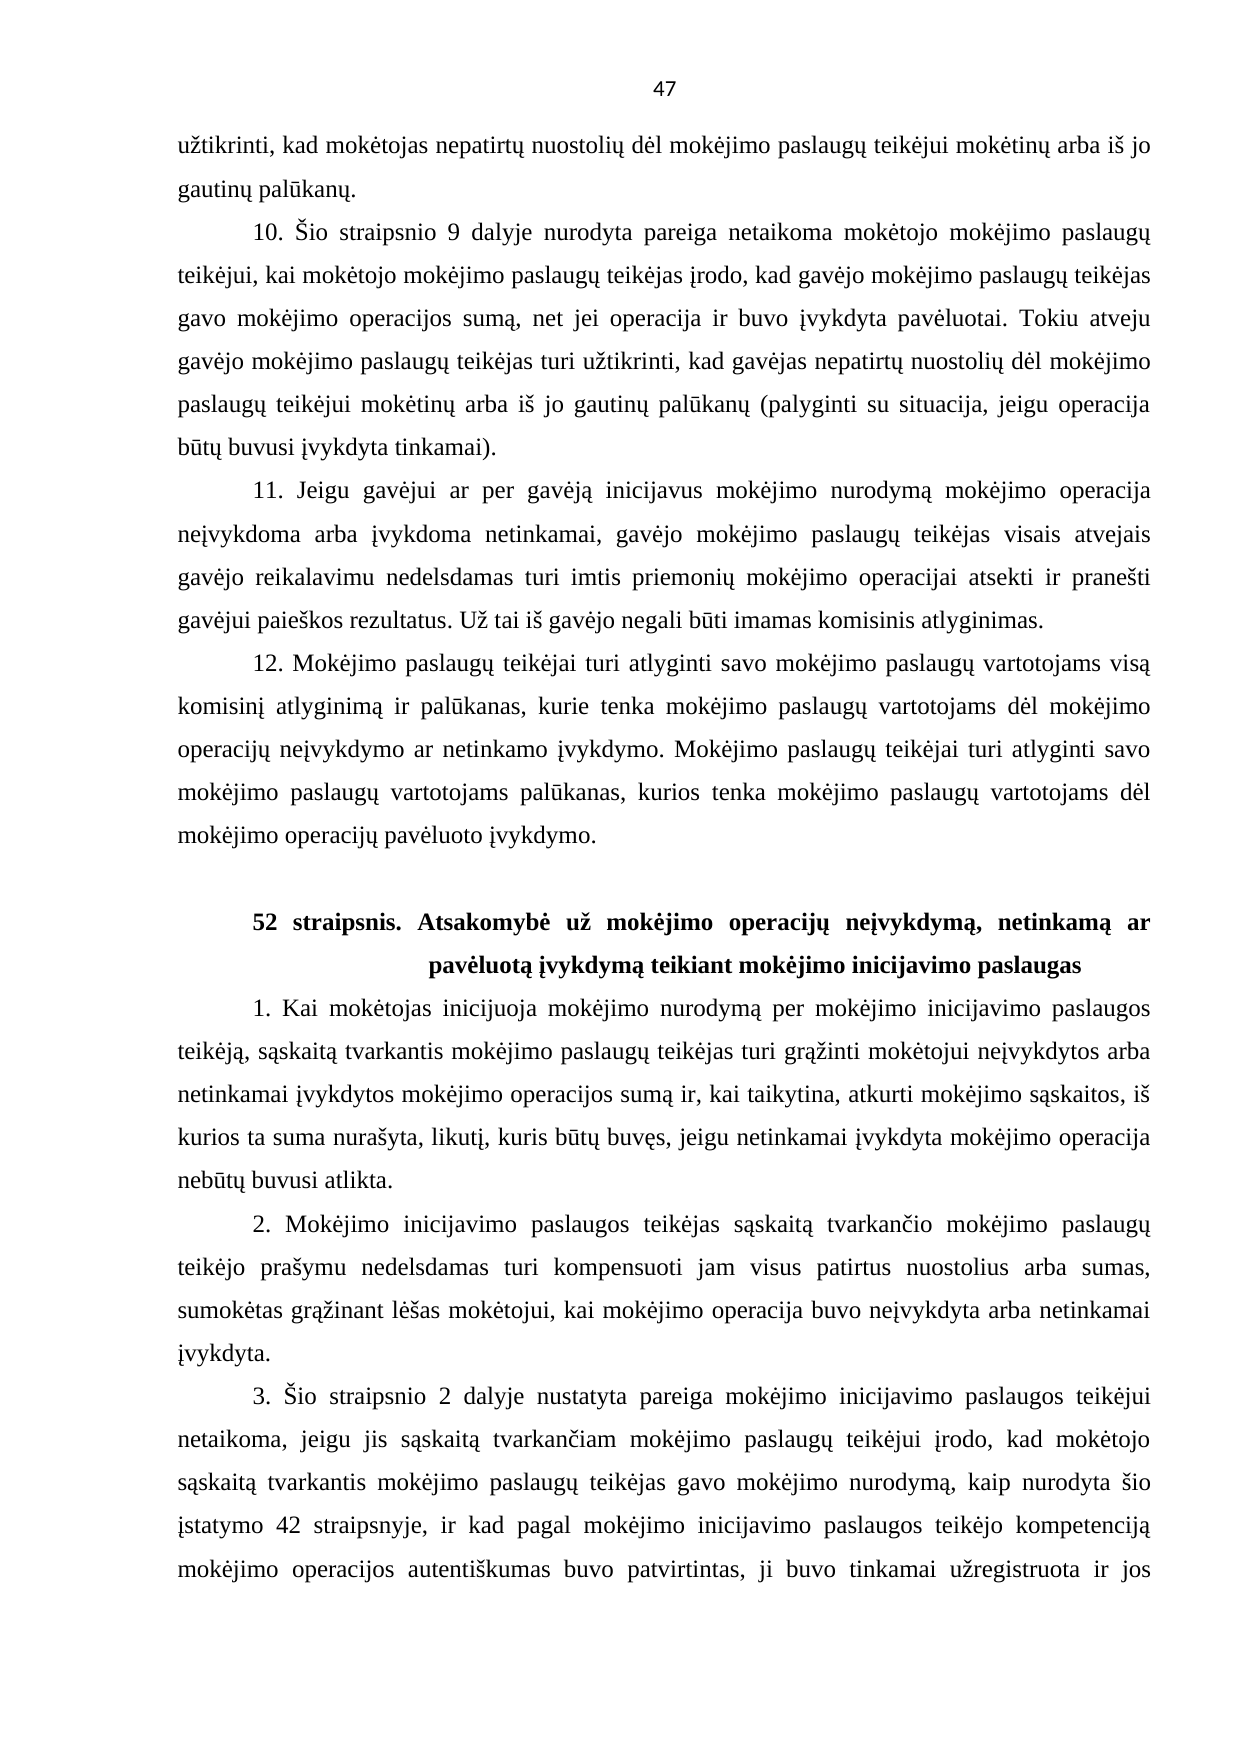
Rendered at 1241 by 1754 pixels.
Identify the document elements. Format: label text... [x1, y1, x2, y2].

text 3. Šio straipsnio 2 dalyje nustatyta pareiga mokėjimo inicijavimo paslaugos teikėjui netaikoma, jeigu jis sąskaitą tvarkančiam mokėjimo paslaugų teikėjui įrodo, kad mokėtojo sąskaitą tvarkantis mokėjimo paslaugų teikėjas gavo mokėjimo nurodymą, kaip nurodyta šio įstatymo 42 straipsnyje, ir kad pagal mokėjimo inicijavimo paslaugos teikėjo kompetenciją mokėjimo operacijos autentiškumas buvo patvirtintas, ji buvo tinkamai užregistruota ir jos [177, 1381, 1152, 1582]
text užtikrinti, kad mokėtojas nepatirtų nuostolių dėl mokėjimo paslaugų teikėjui mokėtinų arba iš jo gautinų palūkanų. [177, 131, 1152, 202]
text 12. Mokėjimo paslaugų teikėjai turi atlyginti savo mokėjimo paslaugų vartotojams visą komisinį atlyginimą ir palūkanas, kurie tenka mokėjimo paslaugų vartotojams dėl mokėjimo operacijų neįvykdymo ar netinkamo įvykdymo. Mokėjimo paslaugų teikėjai turi atlyginti savo mokėjimo paslaugų vartotojams palūkanas, kurios tenka mokėjimo paslaugų vartotojams dėl mokėjimo operacijų pavėluoto įvykdymo. [177, 648, 1152, 849]
text 11. Jeigu gavėjui ar per gavėją inicijavus mokėjimo nurodymą mokėjimo operacija neįvykdoma arba įvykdoma netinkamai, gavėjo mokėjimo paslaugų teikėjas visais atvejais gavėjo reikalavimu nedelsdamas turi imtis priemonių mokėjimo operacijai atsekti ir pranešti gavėjui paieškos rezultatus. Už tai iš gavėjo negali būti imamas komisinis atlyginimas. [177, 476, 1152, 634]
text 52 straipsnis. Atsakomybė už mokėjimo operacijų neįvykdymą, netinkamą ar pavėluotą įvykdymą teikiant mokėjimo inicijavimo paslaugas [252, 907, 1152, 979]
text 1. Kai mokėtojas inicijuoja mokėjimo nurodymą per mokėjimo inicijavimo paslaugos teikėją, sąskaitą tvarkantis mokėjimo paslaugų teikėjas turi grąžinti mokėtojui neįvykdytos arba netinkamai įvykdytos mokėjimo operacijos sumą ir, kai taikytina, atkurti mokėjimo sąskaitos, iš kurios ta suma nurašyta, likutį, kuris būtų buvęs, jeigu netinkamai įvykdyta mokėjimo operacija nebūtų buvusi atlikta. [177, 993, 1152, 1194]
text 10. Šio straipsnio 9 dalyje nurodyta pareiga netaikoma mokėtojo mokėjimo paslaugų teikėjui, kai mokėtojo mokėjimo paslaugų teikėjas įrodo, kad gavėjo mokėjimo paslaugų teikėjas gavo mokėjimo operacijos sumą, net jei operacija ir buvo įvykdyta pavėluotai. Tokiu atveju gavėjo mokėjimo paslaugų teikėjas turi užtikrinti, kad gavėjas nepatirtų nuostolių dėl mokėjimo paslaugų teikėjui mokėtinų arba iš jo gautinų palūkanų (palyginti su situacija, jeigu operacija būtų buvusi įvykdyta tinkamai). [177, 217, 1152, 461]
text 2. Mokėjimo inicijavimo paslaugos teikėjas sąskaitą tvarkančio mokėjimo paslaugų teikėjo prašymu nedelsdamas turi kompensuoti jam visus patirtus nuostolius arba sumas, sumokėtas grąžinant lėšas mokėtojui, kai mokėjimo operacija buvo neįvykdyta arba netinkamai įvykdyta. [177, 1209, 1152, 1367]
